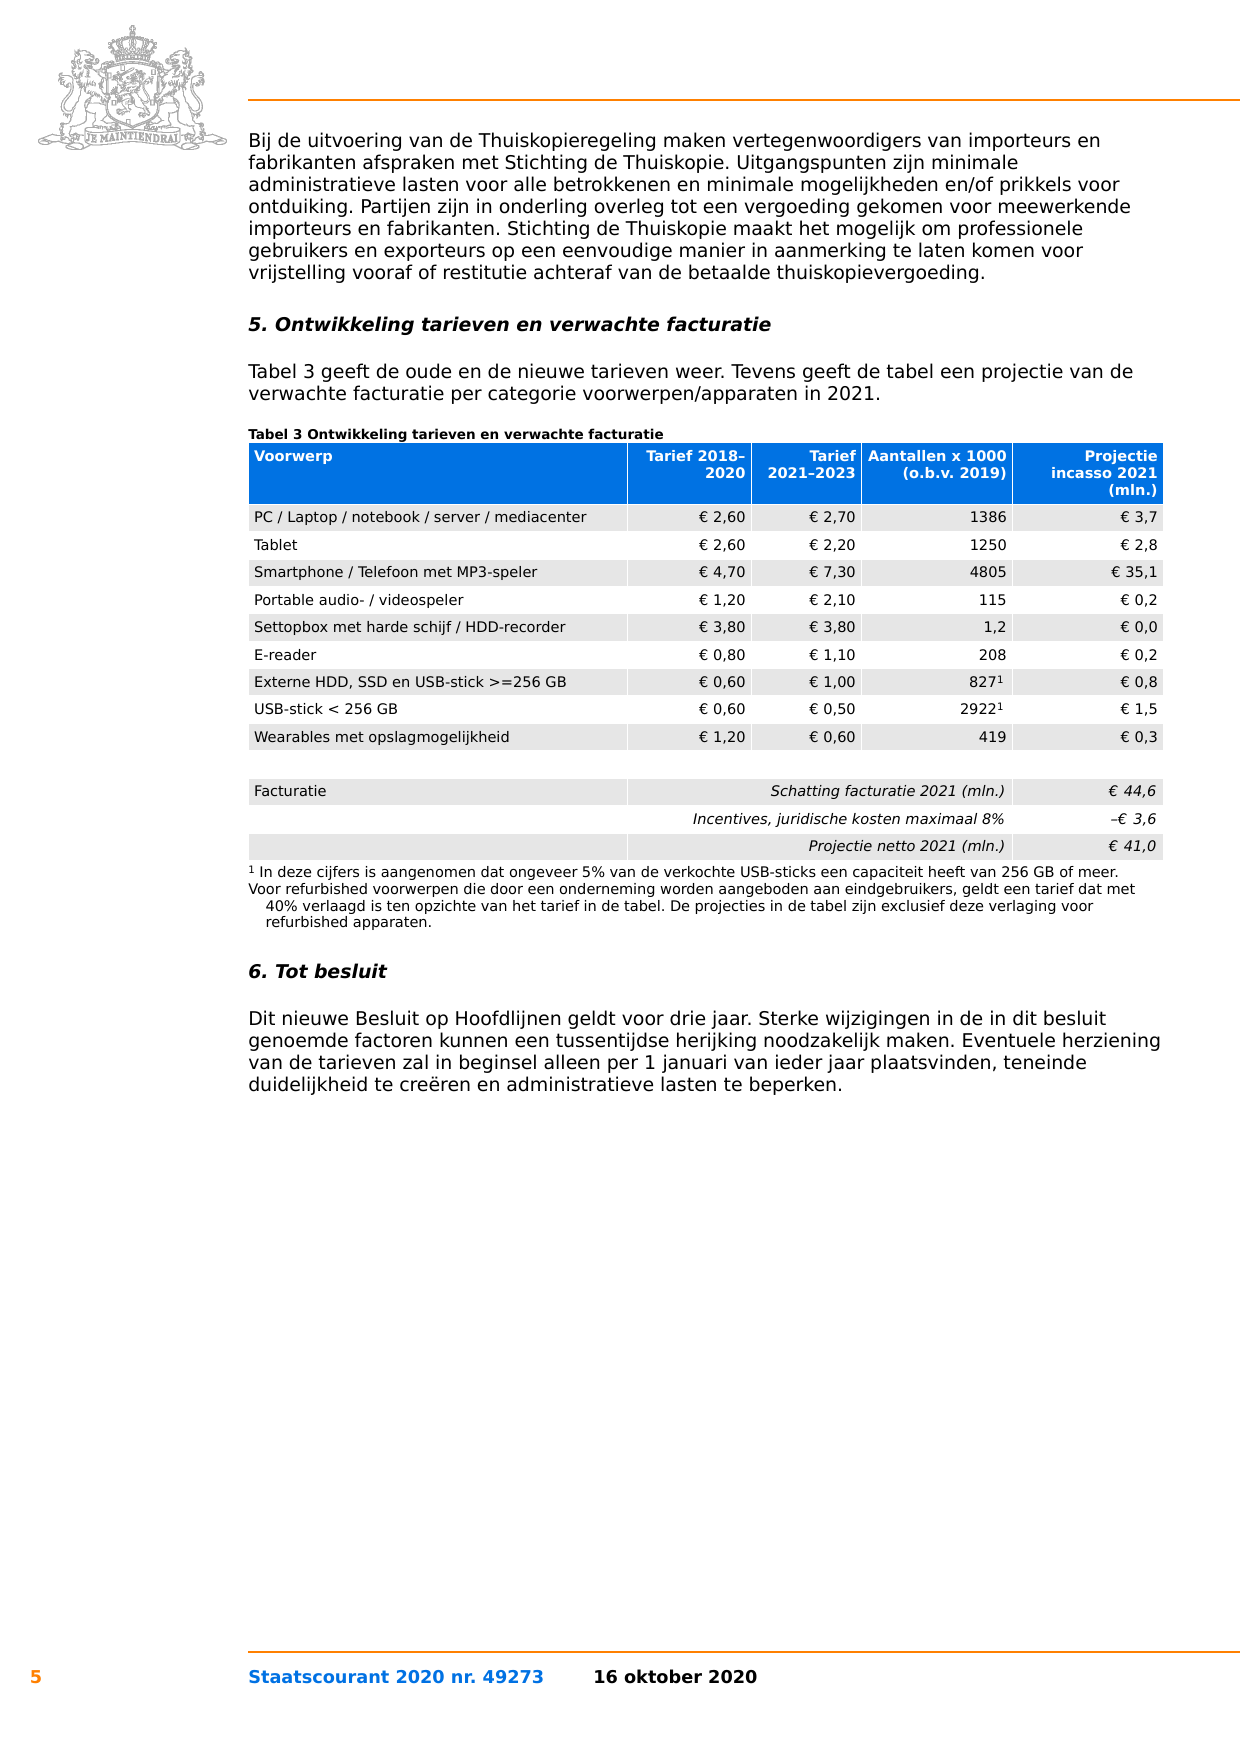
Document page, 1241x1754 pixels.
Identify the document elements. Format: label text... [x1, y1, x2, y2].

table_cell € 2,60 [628, 532, 751, 558]
table_cell € 35,1 [1013, 560, 1163, 586]
table_cell € 0,60 [628, 696, 751, 723]
picture [38, 25, 227, 150]
table_cell € 1,20 [628, 724, 751, 750]
table_cell € 2,8 [1013, 532, 1163, 558]
table_cell € 0,80 [628, 642, 751, 668]
table_cell € 3,80 [628, 614, 751, 641]
table_cell € 1,00 [752, 669, 861, 695]
table_cell € 0,60 [628, 669, 751, 695]
table_cell Aantallen x 1000 (o.b.v. 2019) [862, 443, 1012, 504]
table_cell [1013, 751, 1163, 778]
table_cell Smartphone / Telefoon met MP3-speler [249, 560, 627, 586]
text Bij de uitvoering van de Thuiskopieregeling maken vertegenwoordigers van importeurs en fabrikanten afspraken met Stichting de Thuiskopie. Uitgangspunten zijn minimale administratieve lasten voor alle betrokkenen en minimale mogelijkheden en/of prikkels voor ontduiking. Partijen zijn in onderling overleg tot een vergoeding gekomen voor meewerkende importeurs en fabrikanten. Stichting de Thuiskopie maakt het mogelijk om professionele gebruikers en exporteurs op een eenvoudige manier in aanmerking te laten komen voor vrijstelling vooraf of restitutie achteraf van de betaalde thuiskopievergoeding. [248, 130, 1163, 284]
table_cell € 7,30 [752, 560, 861, 586]
table_cell € 44,6 [1013, 779, 1163, 805]
table_cell € 2,70 [752, 505, 861, 531]
table_cell Tarief 2021–2023 [752, 443, 861, 504]
table_cell Tablet [249, 532, 627, 558]
table_cell PC / Laptop / notebook / server / mediacenter [249, 505, 627, 531]
table_cell € 1,5 [1013, 696, 1163, 723]
text Dit nieuwe Besluit op Hoofdlijnen geldt voor drie jaar. Sterke wijzigingen in de in dit besluit genoemde factoren kunnen een tussentijdse herijking noodzakelijk maken. Eventuele herziening van de tarieven zal in beginsel alleen per 1 januari van ieder jaar plaatsvinden, teneinde duidelijkheid te creëren en administratieve lasten te beperken. [248, 1008, 1163, 1096]
table_cell 208 [862, 642, 1012, 668]
table_cell € 1,10 [752, 642, 861, 668]
table_cell € 0,50 [752, 696, 861, 723]
table_cell € 2,60 [628, 505, 751, 531]
table_header Tabel 3 Ontwikkeling tarieven en verwachte facturatie [248, 427, 1163, 442]
text Tabel 3 geeft de oude en de nieuwe tarieven weer. Tevens geeft de tabel een projectie van de verwachte facturatie per categorie voorwerpen/apparaten in 2021. [248, 361, 1163, 405]
table_cell 1386 [862, 505, 1012, 531]
table_cell € 1,20 [628, 587, 751, 613]
table_cell € 3,7 [1013, 505, 1163, 531]
table_cell USB-stick < 256 GB [249, 696, 627, 723]
table_cell € 4,70 [628, 560, 751, 586]
table_cell [249, 834, 627, 860]
table_cell € 0,3 [1013, 724, 1163, 750]
table_cell Externe HDD, SSD en USB-stick >=256 GB [249, 669, 627, 695]
table_cell [249, 751, 627, 778]
table_cell [628, 751, 1012, 778]
table_cell Portable audio- / videospeler [249, 587, 627, 613]
table_cell –€ 3,6 [1013, 806, 1163, 832]
table_cell Voorwerp [249, 443, 627, 504]
table_cell 115 [862, 587, 1012, 613]
table_cell Tarief 2018–2020 [628, 443, 751, 504]
table_cell € 0,8 [1013, 669, 1163, 695]
table_cell € 0,2 [1013, 642, 1163, 668]
table_cell € 2,20 [752, 532, 861, 558]
table_cell € 2,10 [752, 587, 861, 613]
table_cell € 0,2 [1013, 587, 1163, 613]
table_cell E-reader [249, 642, 627, 668]
table_cell 1 In deze cijfers is aangenomen dat ongeveer 5% van de verkochte USB-sticks een capaciteit heeft van 256 GB of meer. Voor refurbished voorwerpen die door een onderneming worden aangeboden aan eindgebruikers, geldt een tarief dat met 40% verlaagd is ten opzichte van het tarief in de tabel. De projecties in de tabel zijn exclusief deze verlaging voor refurbished apparaten. [248, 861, 1163, 931]
table_cell Projectie netto 2021 (mln.) [628, 834, 1012, 860]
table_cell Schatting facturatie 2021 (mln.) [628, 779, 1012, 805]
subtitle 5. Ontwikkeling tarieven en verwachte facturatie [248, 314, 1163, 336]
table_cell 1,2 [862, 614, 1012, 641]
table_cell Facturatie [249, 779, 627, 805]
subtitle 6. Tot besluit [248, 961, 1163, 983]
table_cell € 0,60 [752, 724, 861, 750]
table_cell 4805 [862, 560, 1012, 586]
table_cell Settopbox met harde schijf / HDD-recorder [249, 614, 627, 641]
table_cell 8271 [862, 669, 1012, 695]
table_cell [249, 806, 627, 832]
table_cell 29221 [862, 696, 1012, 723]
table_cell € 41,0 [1013, 834, 1163, 860]
table_cell 1250 [862, 532, 1012, 558]
table_cell € 0,0 [1013, 614, 1163, 641]
table_cell 419 [862, 724, 1012, 750]
table_cell Projectie incasso 2021 (mln.) [1013, 443, 1163, 504]
table_cell Wearables met opslagmogelijkheid [249, 724, 627, 750]
table_cell € 3,80 [752, 614, 861, 641]
table_cell Incentives, juridische kosten maximaal 8% [628, 806, 1012, 832]
